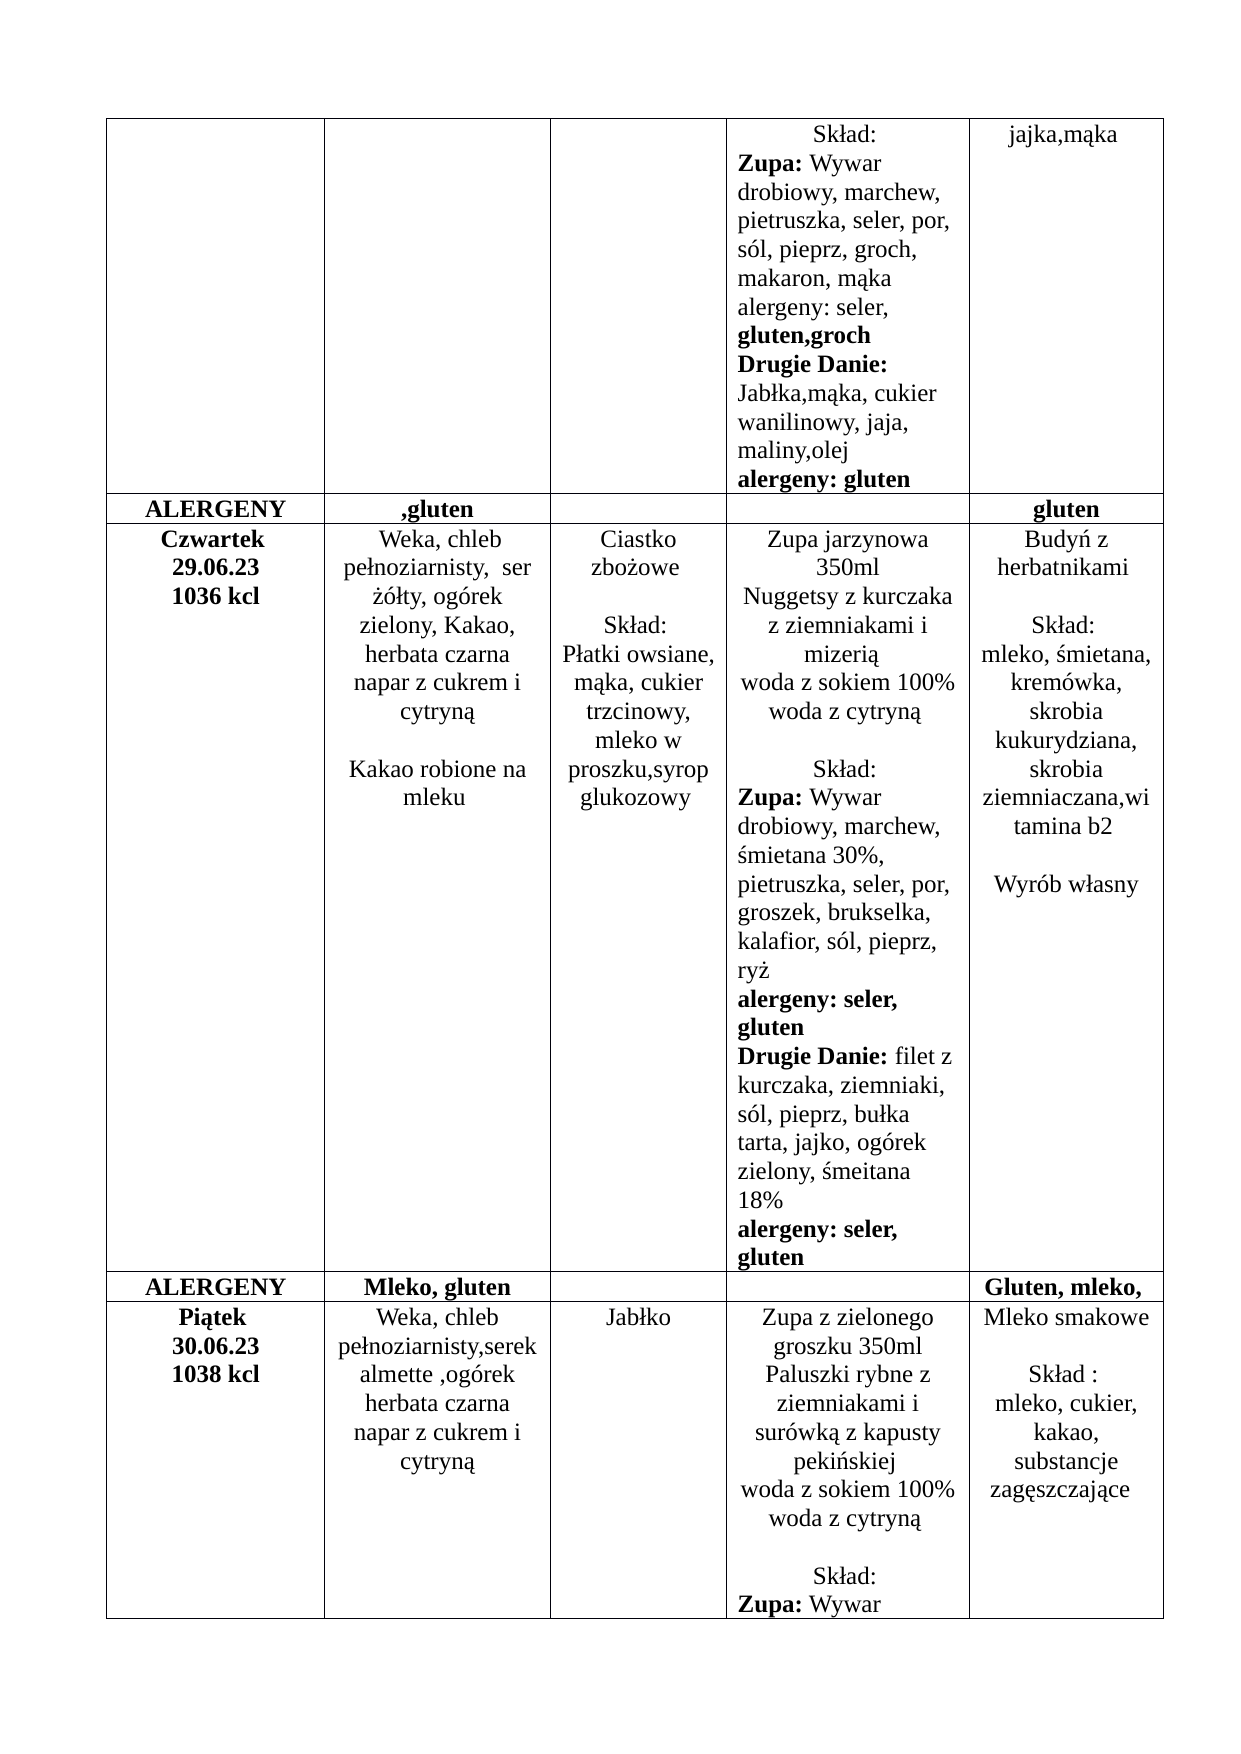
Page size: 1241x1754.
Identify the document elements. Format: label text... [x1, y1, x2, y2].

table_cell Piątek 30.06.23 1038 kcl [107, 1302, 324, 1618]
table_cell [727, 494, 969, 523]
table_cell [551, 494, 726, 523]
table_cell ALERGENY [107, 494, 324, 523]
table_cell [551, 1272, 726, 1301]
table_cell Zupa jarzynowa 350ml Nuggetsy z kurczaka z ziemniakami i mizerią woda z sokiem 100% woda z cytryną Skład: Zupa: Wywar drobiowy, marchew, śmietana 30%, pietruszka, seler, por, groszek, brukselka, kalafior, sól, pieprz, ryż alergeny: seler, gluten Drugie Danie: filet z kurczaka, ziemniaki, sól, pieprz, bułka tarta, jajko, ogórek zielony, śmeitana 18% alergeny: seler, gluten [727, 524, 969, 1271]
table_cell gluten [970, 494, 1163, 523]
table_cell [325, 119, 550, 493]
table_cell Weka, chleb pełnoziarnisty, ser żółty, ogórek zielony, Kakao, herbata czarna napar z cukrem i cytryną Kakao robione na mleku [325, 524, 550, 1271]
table_cell Skład: Zupa: Wywar drobiowy, marchew, pietruszka, seler, por, sól, pieprz, groch, makaron, mąka alergeny: seler, gluten,groch Drugie Danie: Jabłka,mąka, cukier wanilinowy, jaja, maliny,olej alergeny: gluten [727, 119, 969, 493]
table_cell ,gluten [325, 494, 550, 523]
table_cell [107, 119, 324, 493]
table_cell Mleko smakowe Skład : mleko, cukier, kakao, substancje zagęszczające [970, 1302, 1163, 1618]
table_cell [551, 119, 726, 493]
table_cell Budyń z herbatnikami Skład: mleko, śmietana, kremówka, skrobia kukurydziana, skrobia ziemniaczana,witamina b2 Wyrób własny [970, 524, 1163, 1271]
table_cell Gluten, mleko, [970, 1272, 1163, 1301]
table_cell Ciastko zbożowe Skład: Płatki owsiane, mąka, cukier trzcinowy, mleko w proszku,syrop glukozowy [551, 524, 726, 1271]
table_cell Czwartek 29.06.23 1036 kcl [107, 524, 324, 1271]
table_cell Mleko, gluten [325, 1272, 550, 1301]
table_cell jajka,mąka [970, 119, 1163, 493]
table_cell [727, 1272, 969, 1301]
table_cell Zupa z zielonego groszku 350ml Paluszki rybne z ziemniakami i surówką z kapusty pekińskiej woda z sokiem 100% woda z cytryną Skład: Zupa: Wywar [727, 1302, 969, 1618]
table_cell Jabłko [551, 1302, 726, 1618]
table_cell ALERGENY [107, 1272, 324, 1301]
table_cell Weka, chleb pełnoziarnisty,serek almette ,ogórek herbata czarna napar z cukrem i cytryną [325, 1302, 550, 1618]
